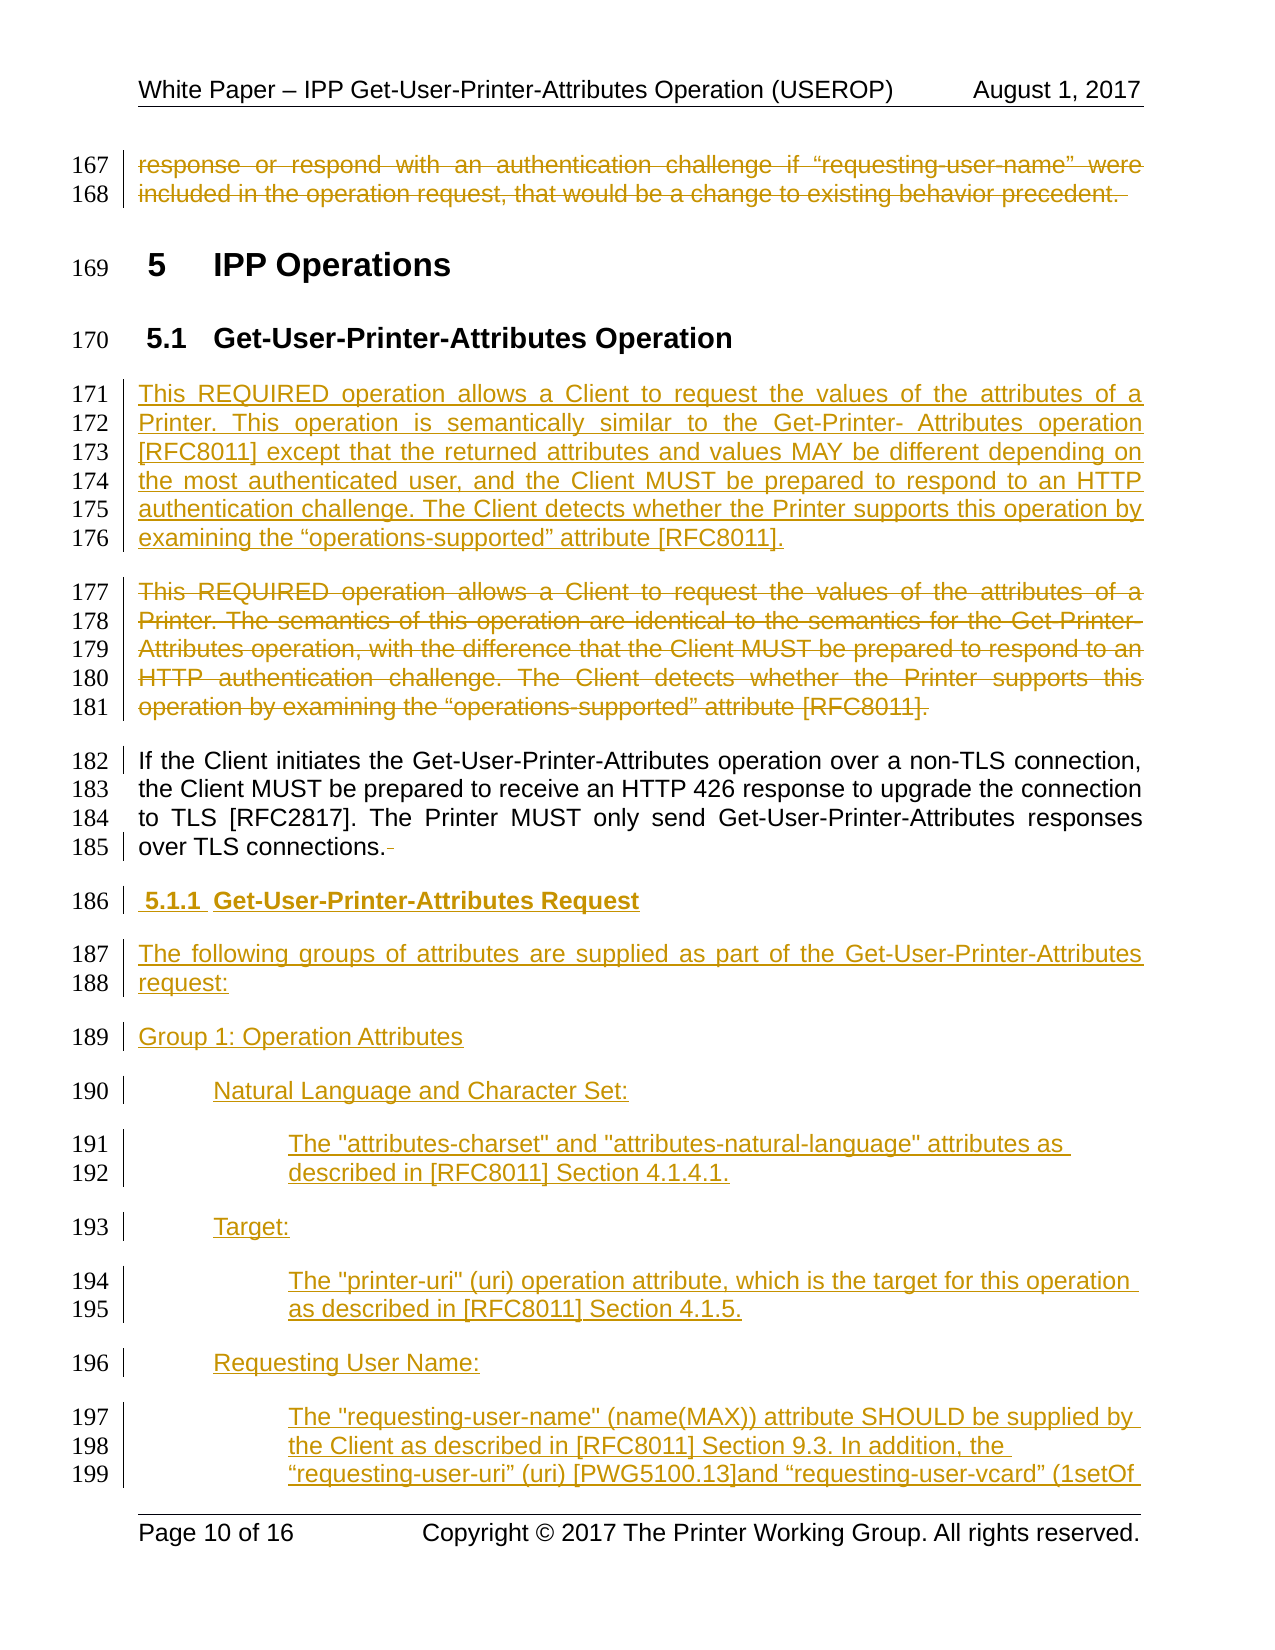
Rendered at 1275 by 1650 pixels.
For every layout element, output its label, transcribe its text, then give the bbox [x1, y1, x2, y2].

text Group 1: Operation Attributes [138, 1022, 1144, 1051]
text The "attributes-charset" and "attributes-natural-language" attributes as described in [RFC8011] Section 4.1.4.1. [288, 1129, 1144, 1187]
subtitle Get-User-Printer-Attributes Request [138, 886, 1144, 914]
text Natural Language and Character Set: [213, 1076, 1144, 1104]
text request: [138, 966, 1144, 997]
text Target: [213, 1212, 1144, 1241]
text If the Client initiates the Get-User-Printer-Attributes operation over a non-TLS connection, the Client MUST be prepared to receive an HTTP 426 response to upgrade the connection to TLS [RFC2817]. The Printer MUST only send Get-User-Printer-Attributes responses over TLS connections. [138, 577, 1144, 593]
text Although the existing Get-Printer-Attributes operation [RFC8011] conveys the needed information and could be used for this task, few legacy Clients expect the Printer to respond to a Get-Printer-Attributes operation with an HTTP authentication challenge. To preserve backward compatibility with legacy Clients, a new operation is defined here, with semantics similar to Get-Printer-Attributes. [138, 150, 1144, 166]
subtitle IPP Operations [138, 245, 1144, 283]
text examining the “operations-supported” attribute [RFC8011]. [138, 521, 1144, 552]
text If the Client initiates the Get-User-Printer-Attributes operation over a non-TLS connection, the Client MUST be prepared to receive an HTTP 426 response to upgrade the connection to TLS [RFC2817]. The Printer MUST only send Get-User-Printer-Attributes responses over TLS connections. [138, 594, 1144, 650]
text If the Client initiates the Get-User-Printer-Attributes operation over a non-TLS connection, the Client MUST be prepared to receive an HTTP 426 response to upgrade the connection to TLS [RFC2817]. The Printer MUST only send Get-User-Printer-Attributes responses over TLS connections. [138, 680, 1144, 721]
text authentication challenge. The Client detects whether the Printer supports this operation by [138, 492, 1144, 519]
text The following groups of attributes are supplied as part of the Get-User-Printer-Attributes [138, 939, 1144, 964]
text the most authenticated user, and the Client MUST be prepared to respond to an HTTP [138, 463, 1144, 491]
text The "printer-uri" (uri) operation attribute, which is the target for this operation as described in [RFC8011] Section 4.1.5. [288, 1266, 1144, 1323]
text If the Client initiates the Get-User-Printer-Attributes operation over a non-TLS connection, the Client MUST be prepared to receive an HTTP 426 response to upgrade the connection to TLS [RFC2817]. The Printer MUST only send Get-User-Printer-Attributes responses over TLS connections. [138, 651, 1144, 679]
text Although the existing Get-Printer-Attributes operation [RFC8011] conveys the needed information and could be used for this task, few legacy Clients expect the Printer to respond to a Get-Printer-Attributes operation with an HTTP authentication challenge. To preserve backward compatibility with legacy Clients, a new operation is defined here, with semantics similar to Get-Printer-Attributes. [138, 167, 1144, 207]
text This REQUIRED operation allows a Client to request the values of the attributes of a [138, 379, 1144, 404]
text [RFC8011] except that the returned attributes and values MAY be different depending on [138, 434, 1144, 462]
text Requesting User Name: [213, 1348, 1144, 1377]
subtitle Get-User-Printer-Attributes Operation [138, 321, 1144, 354]
text The "requesting-user-name" (name(MAX)) attribute SHOULD be supplied by the Client as described in [RFC8011] Section 9.3. In addition, the “requesting-user-uri” (uri) [PWG5100.13]and “requesting-user-vcard” (1setOf [288, 1402, 1144, 1488]
text Printer. This operation is semantically similar to the Get-Printer- Attributes operation [138, 406, 1144, 433]
